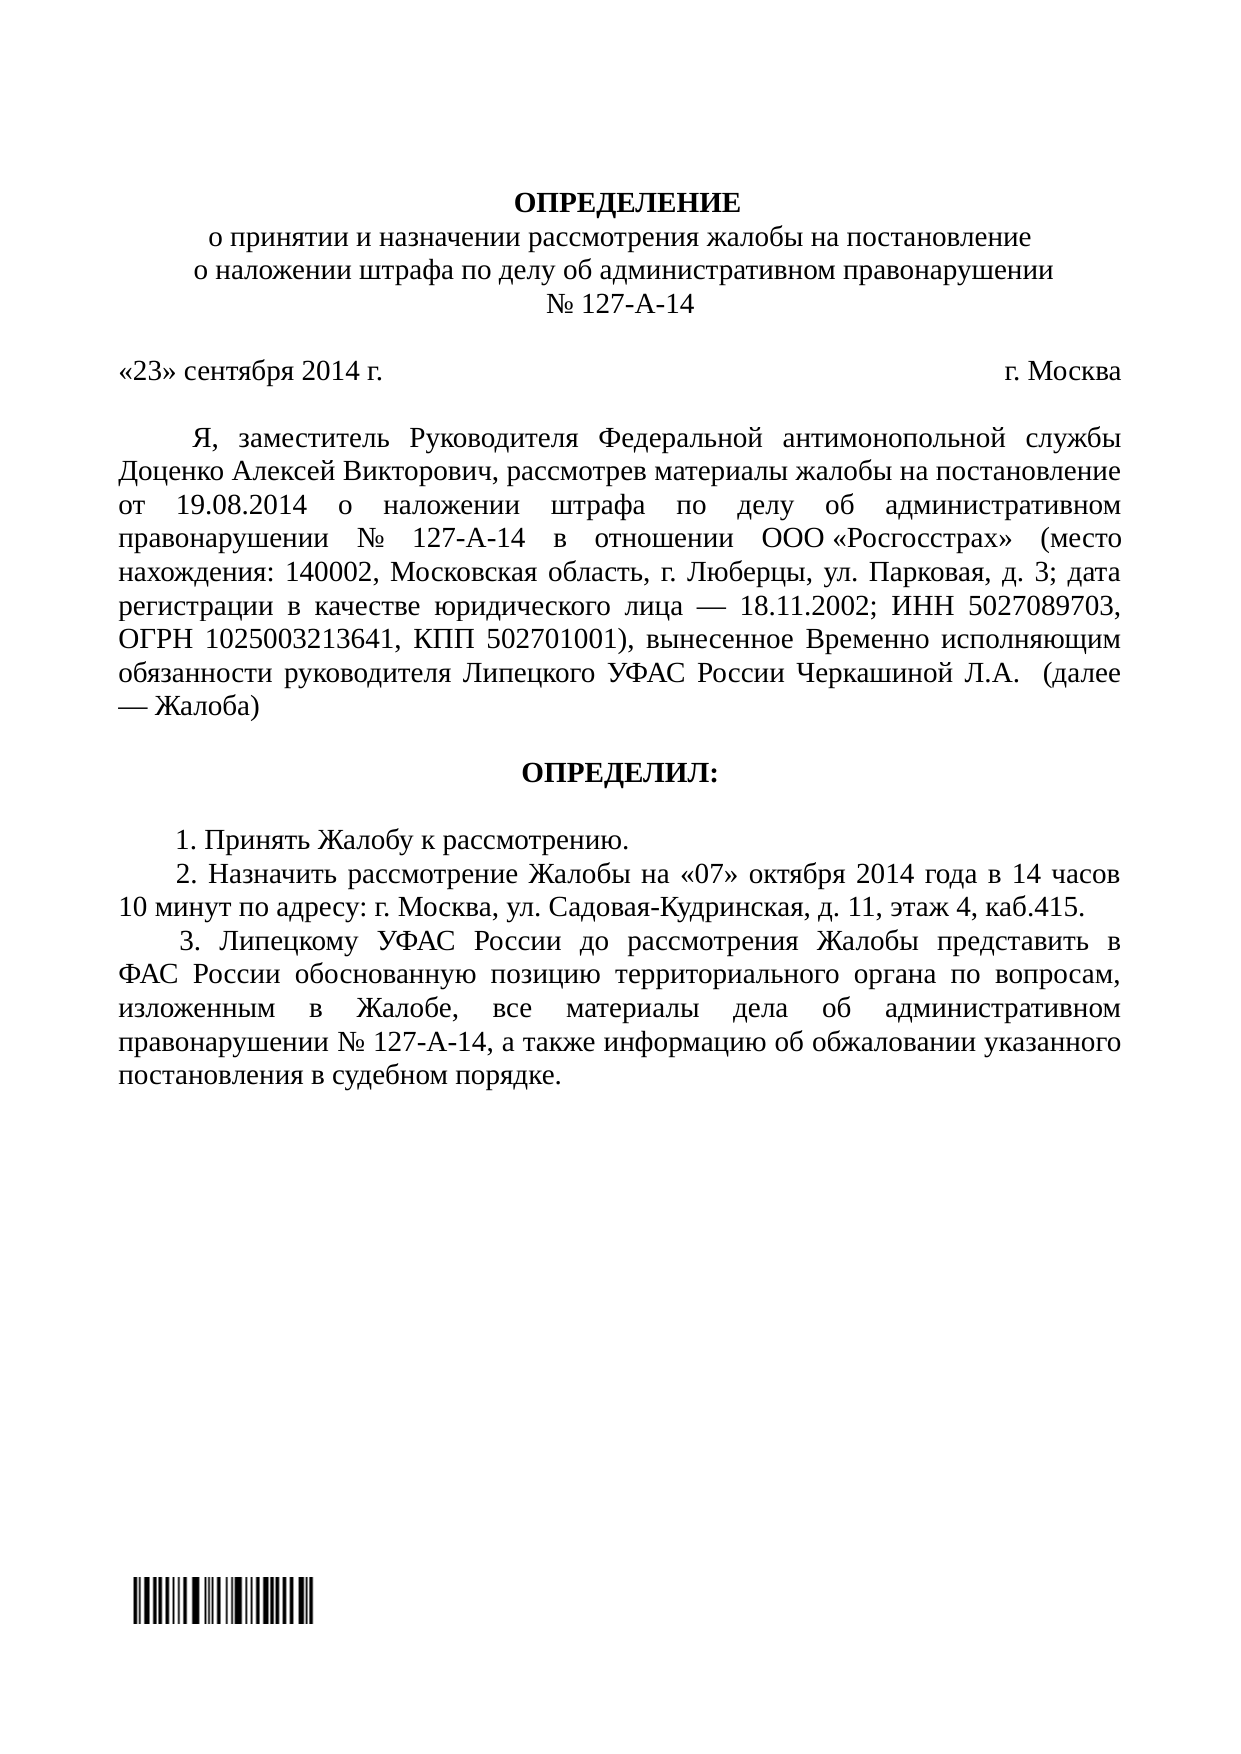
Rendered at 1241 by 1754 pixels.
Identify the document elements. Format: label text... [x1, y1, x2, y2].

text 2. Назначить рассмотрение Жалобы на «07» октября 2014 года в 14 часов 10 минут по адресу: г. Москва, ул. Садовая-Кудринская, д. 11, этаж 4, каб.415. [118, 856, 1122, 923]
text «23» сентября 2014 г. г. Москва [118, 353, 1122, 386]
text ОПРЕДЕЛИЛ: [118, 755, 1122, 789]
picture [118, 1577, 331, 1624]
text 1. Принять Жалобу к рассмотрению. [117, 822, 1122, 856]
text Я, заместитель Руководителя Федеральной антимонопольной службы Доценко Алексей Викторович, рассмотрев материалы жалобы на постановление от 19.08.2014 о наложении штрафа по делу об административном правонарушении № 127-А-14 в отношении ООО «Росгосстрах» (место нахождения: 140002, Московская область, г. Люберцы, ул. Парковая, д. 3; дата регистрации в качестве юридического лица — 18.11.2002; ИНН 5027089703, ОГРН 1025003213641, КПП 502701001), вынесенное Временно исполняющим обязанности руководителя Липецкого УФАС России Черкашиной Л.А. (далее — Жалоба) [118, 420, 1122, 722]
text о наложении штрафа по делу об административном правонарушении № 127-А-14 [118, 252, 1122, 319]
text о принятии и назначении рассмотрения жалобы на постановление [118, 219, 1122, 252]
text 3. Липецкому УФАС России до рассмотрения Жалобы представить в ФАС России обоснованную позицию территориального органа по вопросам, изложенным в Жалобе, все материалы дела об административном правонарушении № 127-А-14, а также информацию об обжаловании указанного постановления в судебном порядке. [118, 923, 1122, 1091]
text ОПРЕДЕЛЕНИЕ [118, 185, 1122, 219]
